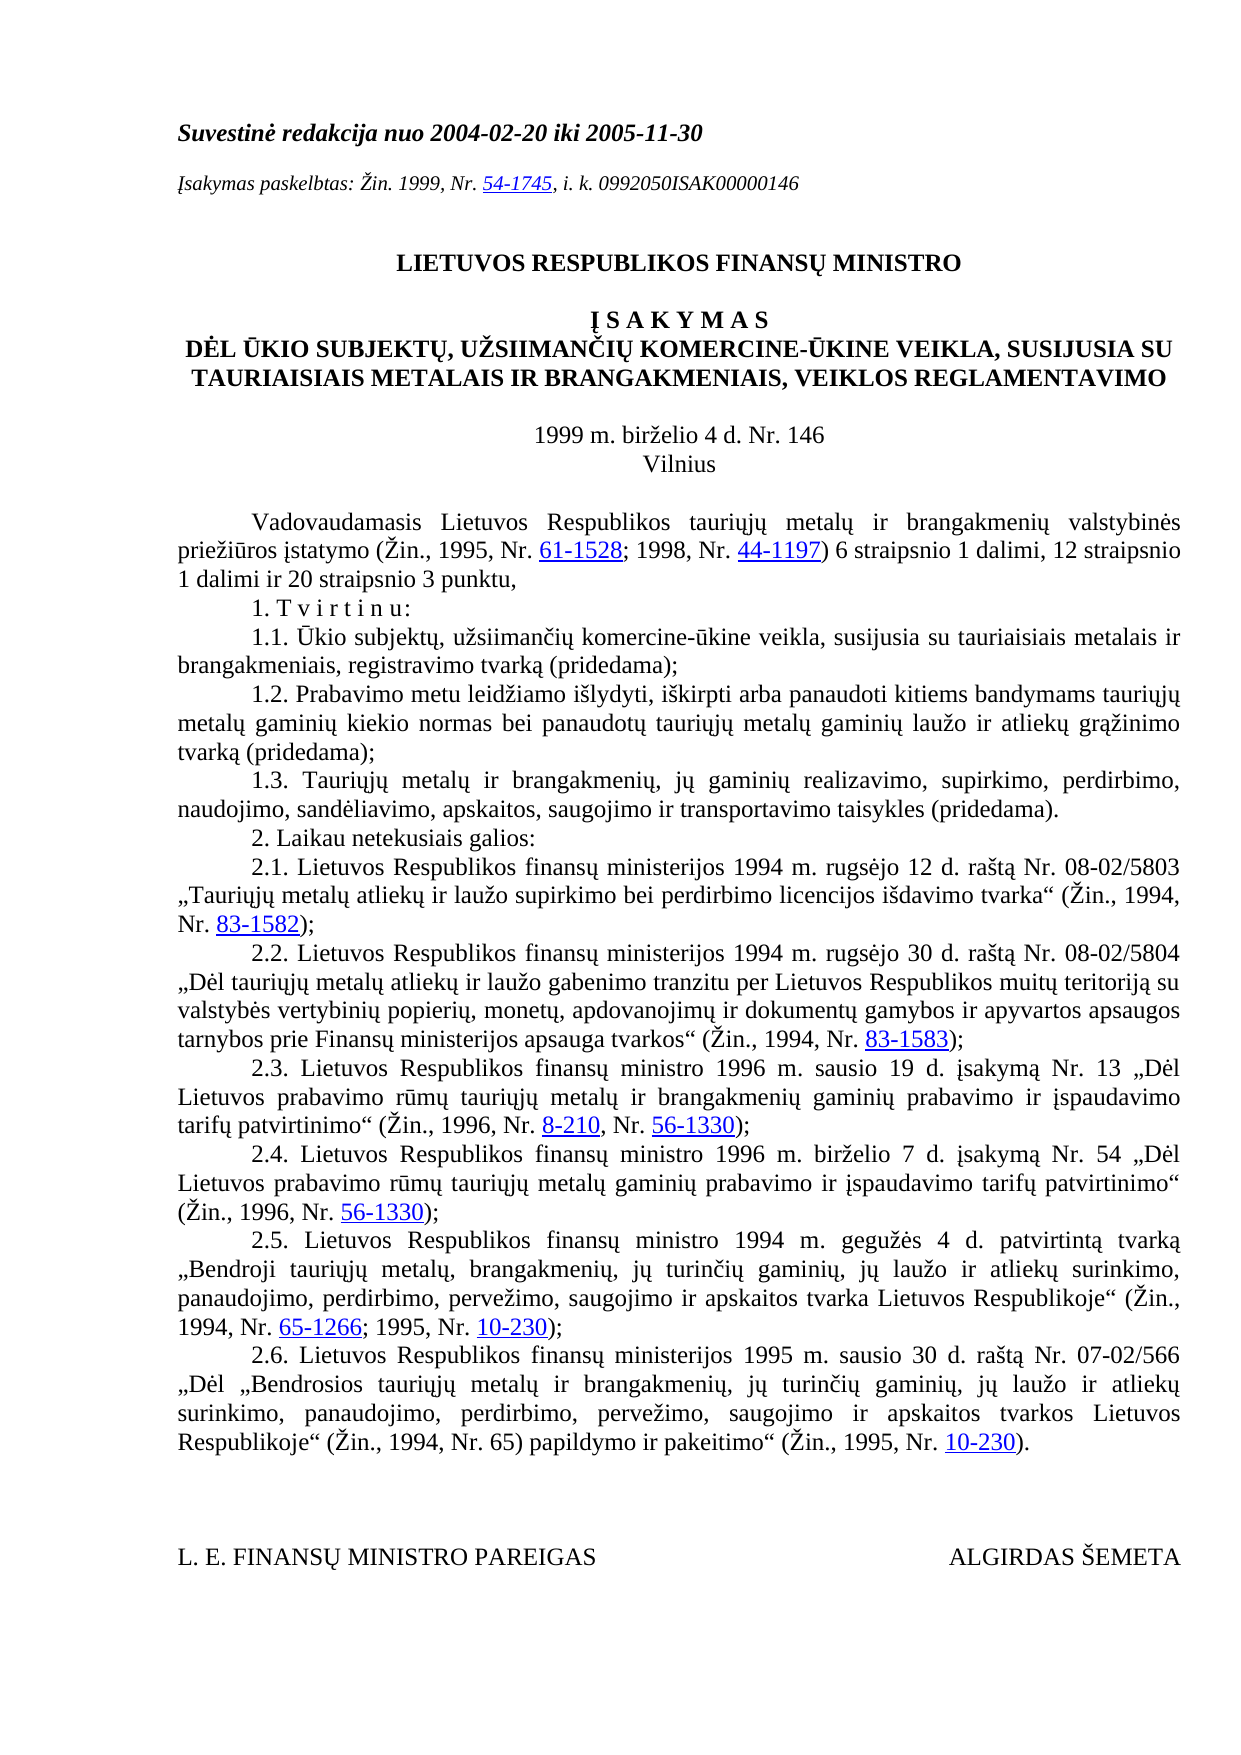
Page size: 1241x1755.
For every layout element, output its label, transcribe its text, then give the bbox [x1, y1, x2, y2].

text Vadovaudamasis Lietuvos Respublikos tauriųjų metalų ir brangakmenių valstybinės priežiūros įstatymo (Žin., 1995, Nr. 61-1528; 1998, Nr. 44-1197) 6 straipsnio 1 dalimi, 12 straipsnio 1 dalimi ir 20 straipsnio 3 punktu, [177, 507, 1181, 593]
text 1. Tvirtinu: [177, 593, 1181, 622]
text L. E. FINANSŲ MINISTRO PAREIGAS ALGIRDAS ŠEMETA [177, 1542, 1181, 1570]
text Į S A K Y M A S [177, 305, 1181, 334]
text 1999 m. birželio 4 d. Nr. 146 [177, 420, 1181, 449]
text 1.3. Tauriųjų metalų ir brangakmenių, jų gaminių realizavimo, supirkimo, perdirbimo, naudojimo, sandėliavimo, apskaitos, saugojimo ir transportavimo taisykles (pridedama). [177, 765, 1181, 823]
text Įsakymas paskelbtas: Žin. 1999, Nr. 54-1745, i. k. 0992050ISAK00000146 [177, 171, 1181, 195]
text LIETUVOS RESPUBLIKOS FINANSŲ MINISTRO [177, 248, 1181, 277]
text 2.2. Lietuvos Respublikos finansų ministerijos 1994 m. rugsėjo 30 d. raštą Nr. 08-02/5804 „Dėl tauriųjų metalų atliekų ir laužo gabenimo tranzitu per Lietuvos Respublikos muitų teritoriją su valstybės vertybinių popierių, monetų, apdovanojimų ir dokumentų gamybos ir apyvartos apsaugos tarnybos prie Finansų ministerijos apsauga tvarkos“ (Žin., 1994, Nr. 83-1583); [177, 938, 1181, 1053]
text 2.5. Lietuvos Respublikos finansų ministro 1994 m. gegužės 4 d. patvirtintą tvarką „Bendroji tauriųjų metalų, brangakmenių, jų turinčių gaminių, jų laužo ir atliekų surinkimo, panaudojimo, perdirbimo, pervežimo, saugojimo ir apskaitos tvarka Lietuvos Respublikoje“ (Žin., 1994, Nr. 65-1266; 1995, Nr. 10-230); [177, 1225, 1181, 1340]
text 2.6. Lietuvos Respublikos finansų ministerijos 1995 m. sausio 30 d. raštą Nr. 07-02/566 „Dėl „Bendrosios tauriųjų metalų ir brangakmenių, jų turinčių gaminių, jų laužo ir atliekų surinkimo, panaudojimo, perdirbimo, pervežimo, saugojimo ir apskaitos tvarkos Lietuvos Respublikoje“ (Žin., 1994, Nr. 65) papildymo ir pakeitimo“ (Žin., 1995, Nr. 10-230). [177, 1340, 1181, 1455]
text Vilnius [177, 449, 1181, 478]
text 1.1. Ūkio subjektų, užsiimančių komercine-ūkine veikla, susijusia su tauriaisiais metalais ir brangakmeniais, registravimo tvarką (pridedama); [177, 622, 1181, 679]
text 2.4. Lietuvos Respublikos finansų ministro 1996 m. birželio 7 d. įsakymą Nr. 54 „Dėl Lietuvos prabavimo rūmų tauriųjų metalų gaminių prabavimo ir įspaudavimo tarifų patvirtinimo“ (Žin., 1996, Nr. 56-1330); [177, 1139, 1181, 1225]
text 2.1. Lietuvos Respublikos finansų ministerijos 1994 m. rugsėjo 12 d. raštą Nr. 08-02/5803 „Tauriųjų metalų atliekų ir laužo supirkimo bei perdirbimo licencijos išdavimo tvarka“ (Žin., 1994, Nr. 83-1582); [177, 852, 1181, 938]
text Suvestinė redakcija nuo 2004-02-20 iki 2005-11-30 [177, 118, 1181, 147]
text 2.3. Lietuvos Respublikos finansų ministro 1996 m. sausio 19 d. įsakymą Nr. 13 „Dėl Lietuvos prabavimo rūmų tauriųjų metalų ir brangakmenių gaminių prabavimo ir įspaudavimo tarifų patvirtinimo“ (Žin., 1996, Nr. 8-210, Nr. 56-1330); [177, 1053, 1181, 1139]
text 2. Laikau netekusiais galios: [177, 823, 1181, 852]
text DĖL ŪKIO SUBJEKTŲ, UŽSIIMANČIŲ KOMERCINE-ŪKINE VEIKLA, SUSIJUSIA SU TAURIAISIAIS METALAIS IR BRANGAKMENIAIS, VEIKLOS REGLAMENTAVIMO [177, 334, 1181, 392]
text 1.2. Prabavimo metu leidžiamo išlydyti, iškirpti arba panaudoti kitiems bandymams tauriųjų metalų gaminių kiekio normas bei panaudotų tauriųjų metalų gaminių laužo ir atliekų grąžinimo tvarką (pridedama); [177, 679, 1181, 765]
